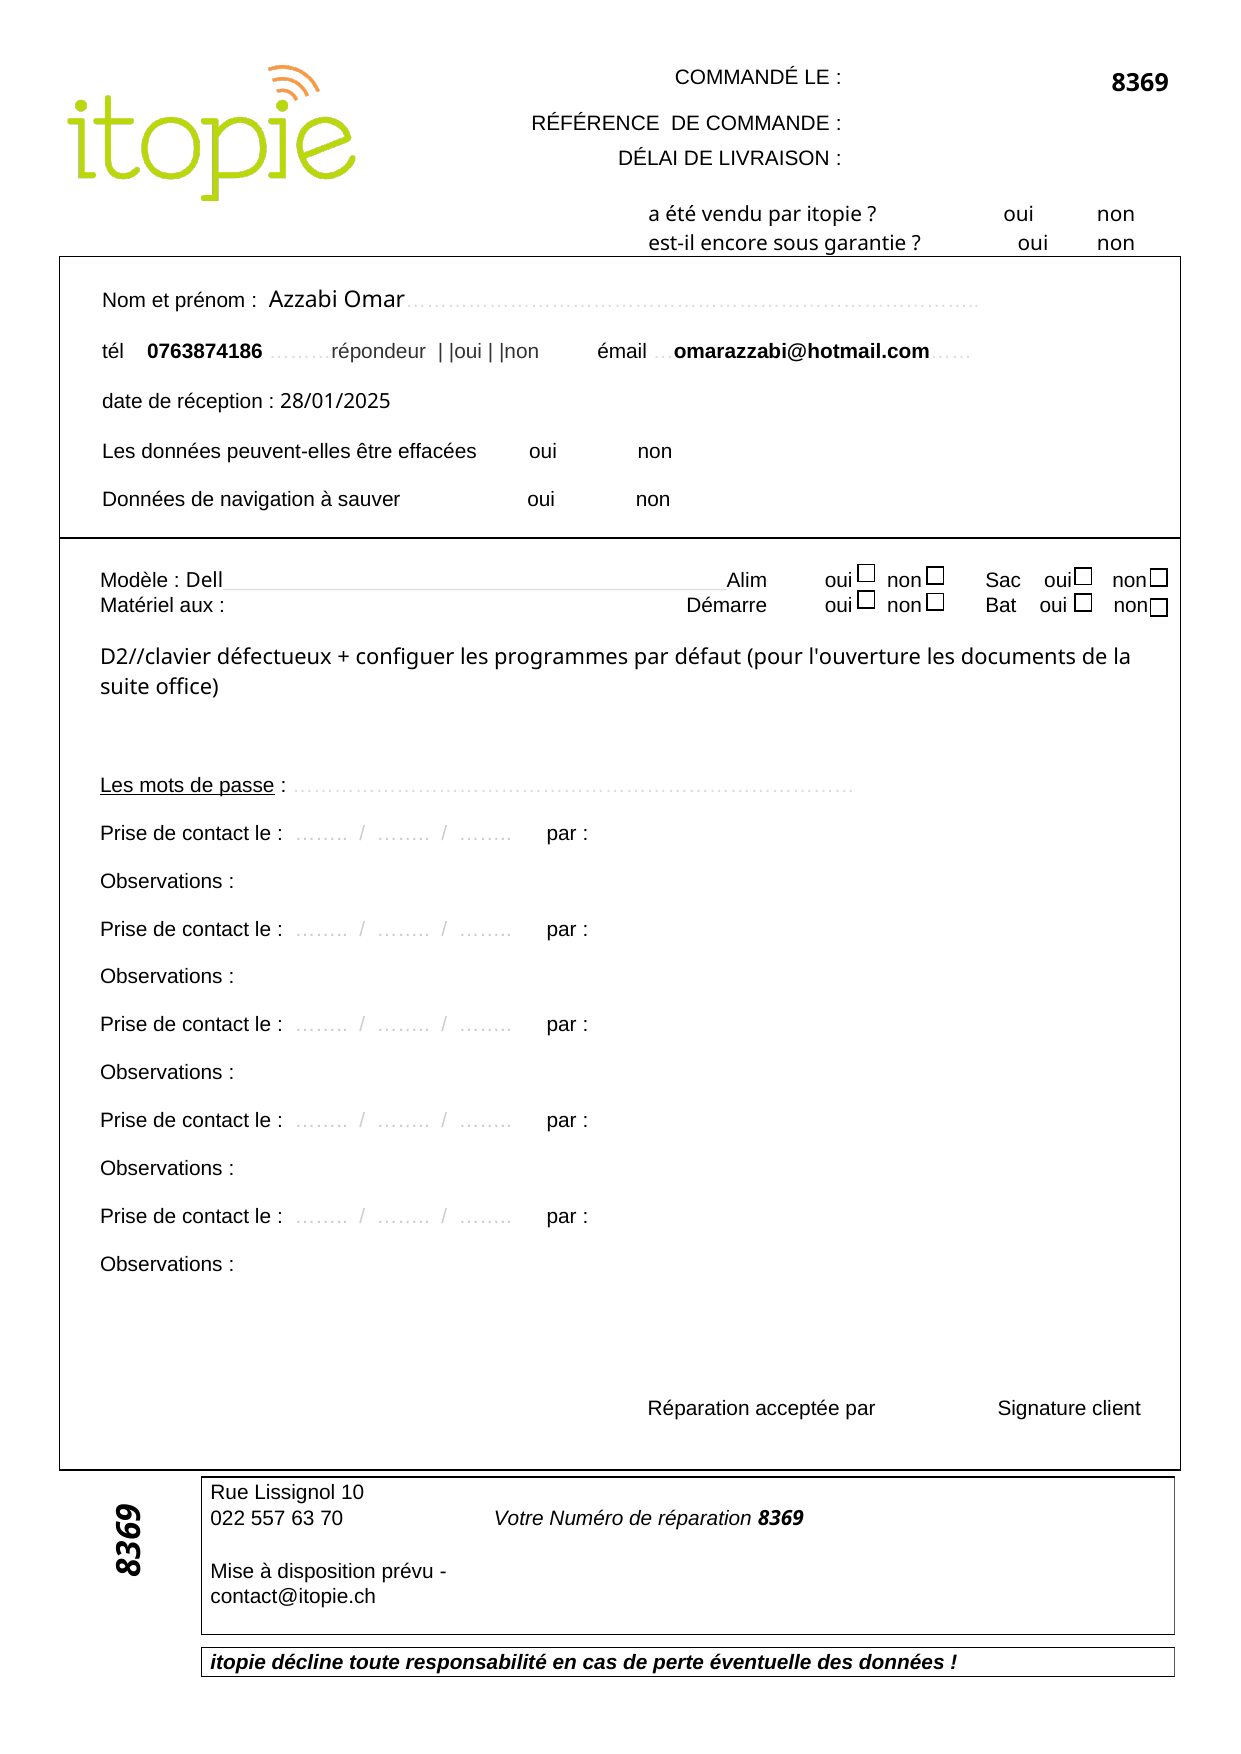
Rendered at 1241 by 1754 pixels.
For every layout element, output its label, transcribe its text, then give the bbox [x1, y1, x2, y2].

text Nom et prénom : Azzabi Omar……………………………………………………………………….. [60, 280, 1180, 314]
text Matériel aux : Démarre oui non Bat oui non [60, 590, 1180, 617]
text Observations : [60, 1249, 1180, 1276]
text Prise de contact le : …….. / …….. / …….. par : [60, 1009, 1180, 1036]
table_cell DÉLAI DE LIVRAISON : [490, 140, 847, 175]
text Les mots de passe : ……………………………………………………………………… [60, 769, 1180, 797]
text Modèle : Dell Alim oui non Sac oui non [60, 562, 856, 590]
text Observations : [60, 1057, 1180, 1084]
text tél 0763874186 ………répondeur | |oui | |non émail …omarazzabi@hotmail.com…… [60, 335, 1180, 362]
text Modèle : Dell Alim oui non Sac oui non [948, 562, 1180, 590]
table_cell [847, 105, 1180, 140]
text Modèle : Dell Alim oui non Sac oui non [879, 562, 925, 590]
table_header 8369 [847, 59, 1180, 104]
text Prise de contact le : …….. / …….. / …….. par : [60, 817, 1180, 844]
text Observations : [60, 961, 1180, 988]
picture [67, 65, 356, 201]
table_cell itopie décline toute responsabilité en cas de perte éventuelle des données ! [195, 1641, 1180, 1683]
text a été vendu par itopie ? oui non [59, 199, 1181, 228]
text Les données peuvent-elles être effacées oui non [60, 436, 1180, 463]
text Observations : [60, 865, 1180, 892]
table_header COMMANDÉ LE : [490, 59, 847, 104]
text Réparation acceptée par Signature client [60, 1392, 1180, 1419]
table_header 8369 [59, 1471, 195, 1683]
table_cell RÉFÉRENCE DE COMMANDE : [490, 105, 847, 140]
text Prise de contact le : …….. / …….. / …….. par : [60, 913, 1180, 940]
text D2//clavier défectueux + configuer les programmes par défaut (pour l'ouverture les documents de la suite office) [60, 638, 1180, 701]
table_cell [847, 140, 1180, 175]
text Prise de contact le : …….. / …….. / …….. par : [60, 1201, 1180, 1228]
text Observations : [60, 1153, 1180, 1180]
text est-il encore sous garantie ? oui non [59, 228, 1181, 256]
text date de réception : 28/01/2025 [60, 383, 1180, 415]
text Prise de contact le : …….. / …….. / …….. par : [60, 1105, 1180, 1132]
text Données de navigation à sauver oui non [60, 484, 1180, 511]
table_header Rue Lissignol 10 022 557 63 70 Votre Numéro de réparation 8369 Mise à disposition prévu - contact@itopie.ch [195, 1471, 1180, 1641]
